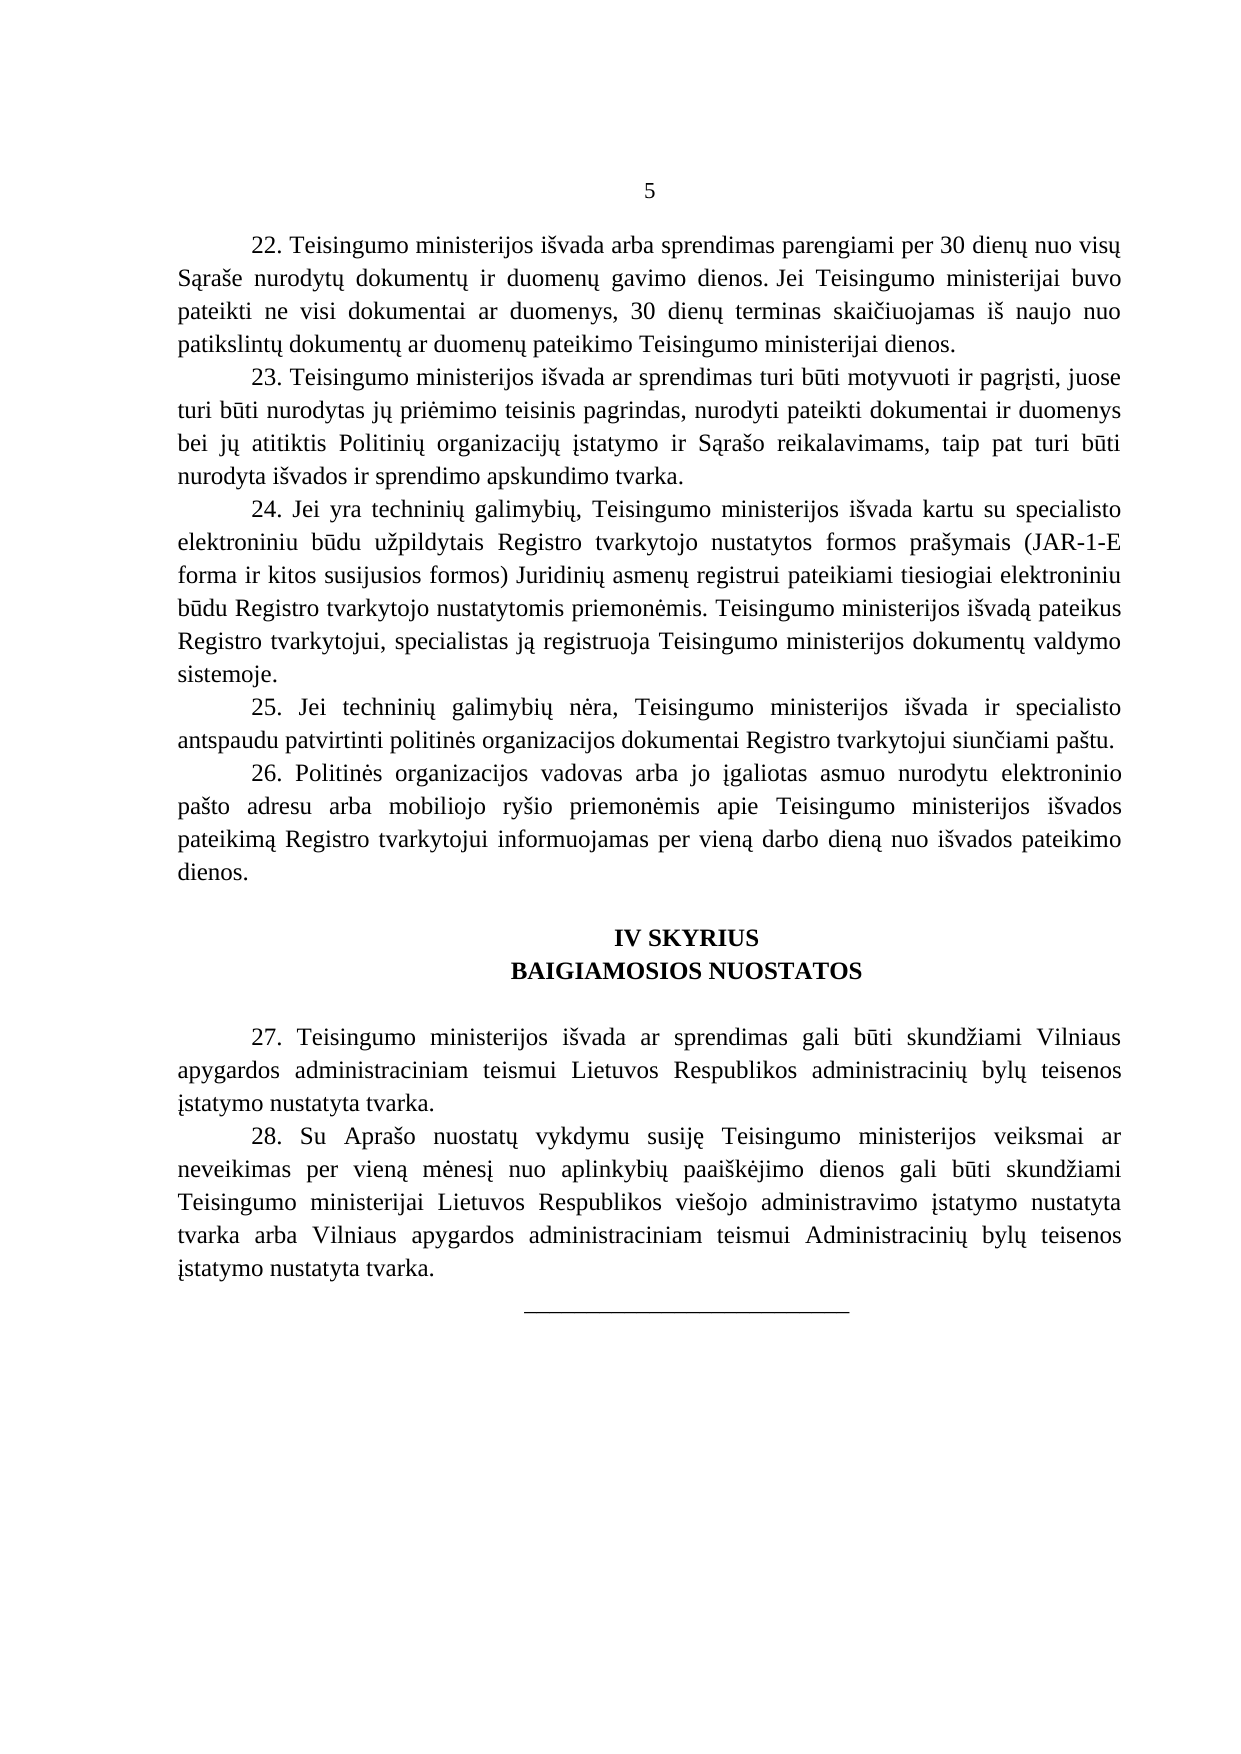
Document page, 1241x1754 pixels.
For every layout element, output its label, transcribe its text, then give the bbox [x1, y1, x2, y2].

text __________________________ [177, 1287, 1122, 1315]
text BAIGIAMOSIOS NUOSTATOS [177, 956, 1122, 985]
text IV SKYRIUS [177, 923, 1122, 952]
text 23. Teisingumo ministerijos išvada ar sprendimas turi būti motyvuoti ir pagrįsti, juose turi būti nurodytas jų priėmimo teisinis pagrindas, nurodyti pateikti dokumentai ir duomenys bei jų atitiktis Politinių organizacijų įstatymo ir Sąrašo reikalavimams, taip pat turi būti nurodyta išvados ir sprendimo apskundimo tvarka. [177, 362, 1122, 490]
text 28. Su Aprašo nuostatų vykdymu susiję Teisingumo ministerijos veiksmai ar neveikimas per vieną mėnesį nuo aplinkybių paaiškėjimo dienos gali būti skundžiami Teisingumo ministerijai Lietuvos Respublikos viešojo administravimo įstatymo nustatyta tvarka arba Vilniaus apygardos administraciniam teismui Administracinių bylų teisenos įstatymo nustatyta tvarka. [177, 1121, 1122, 1282]
text 22. Teisingumo ministerijos išvada arba sprendimas parengiami per 30 dienų nuo visų Sąraše nurodytų dokumentų ir duomenų gavimo dienos. Jei Teisingumo ministerijai buvo pateikti ne visi dokumentai ar duomenys, 30 dienų terminas skaičiuojamas iš naujo nuo patikslintų dokumentų ar duomenų pateikimo Teisingumo ministerijai dienos. [177, 230, 1122, 358]
text 24. Jei yra techninių galimybių, Teisingumo ministerijos išvada kartu su specialisto elektroniniu būdu užpildytais Registro tvarkytojo nustatytos formos prašymais (JAR-1-E forma ir kitos susijusios formos) Juridinių asmenų registrui pateikiami tiesiogiai elektroniniu būdu Registro tvarkytojo nustatytomis priemonėmis. Teisingumo ministerijos išvadą pateikus Registro tvarkytojui, specialistas ją registruoja Teisingumo ministerijos dokumentų valdymo sistemoje. [177, 494, 1122, 688]
text 27. Teisingumo ministerijos išvada ar sprendimas gali būti skundžiami Vilniaus apygardos administraciniam teismui Lietuvos Respublikos administracinių bylų teisenos įstatymo nustatyta tvarka. [177, 1022, 1122, 1117]
text 25. Jei techninių galimybių nėra, Teisingumo ministerijos išvada ir specialisto antspaudu patvirtinti politinės organizacijos dokumentai Registro tvarkytojui siunčiami paštu. [177, 692, 1122, 754]
text 26. Politinės organizacijos vadovas arba jo įgaliotas asmuo nurodytu elektroninio pašto adresu arba mobiliojo ryšio priemonėmis apie Teisingumo ministerijos išvados pateikimą Registro tvarkytojui informuojamas per vieną darbo dieną nuo išvados pateikimo dienos. [177, 758, 1122, 886]
